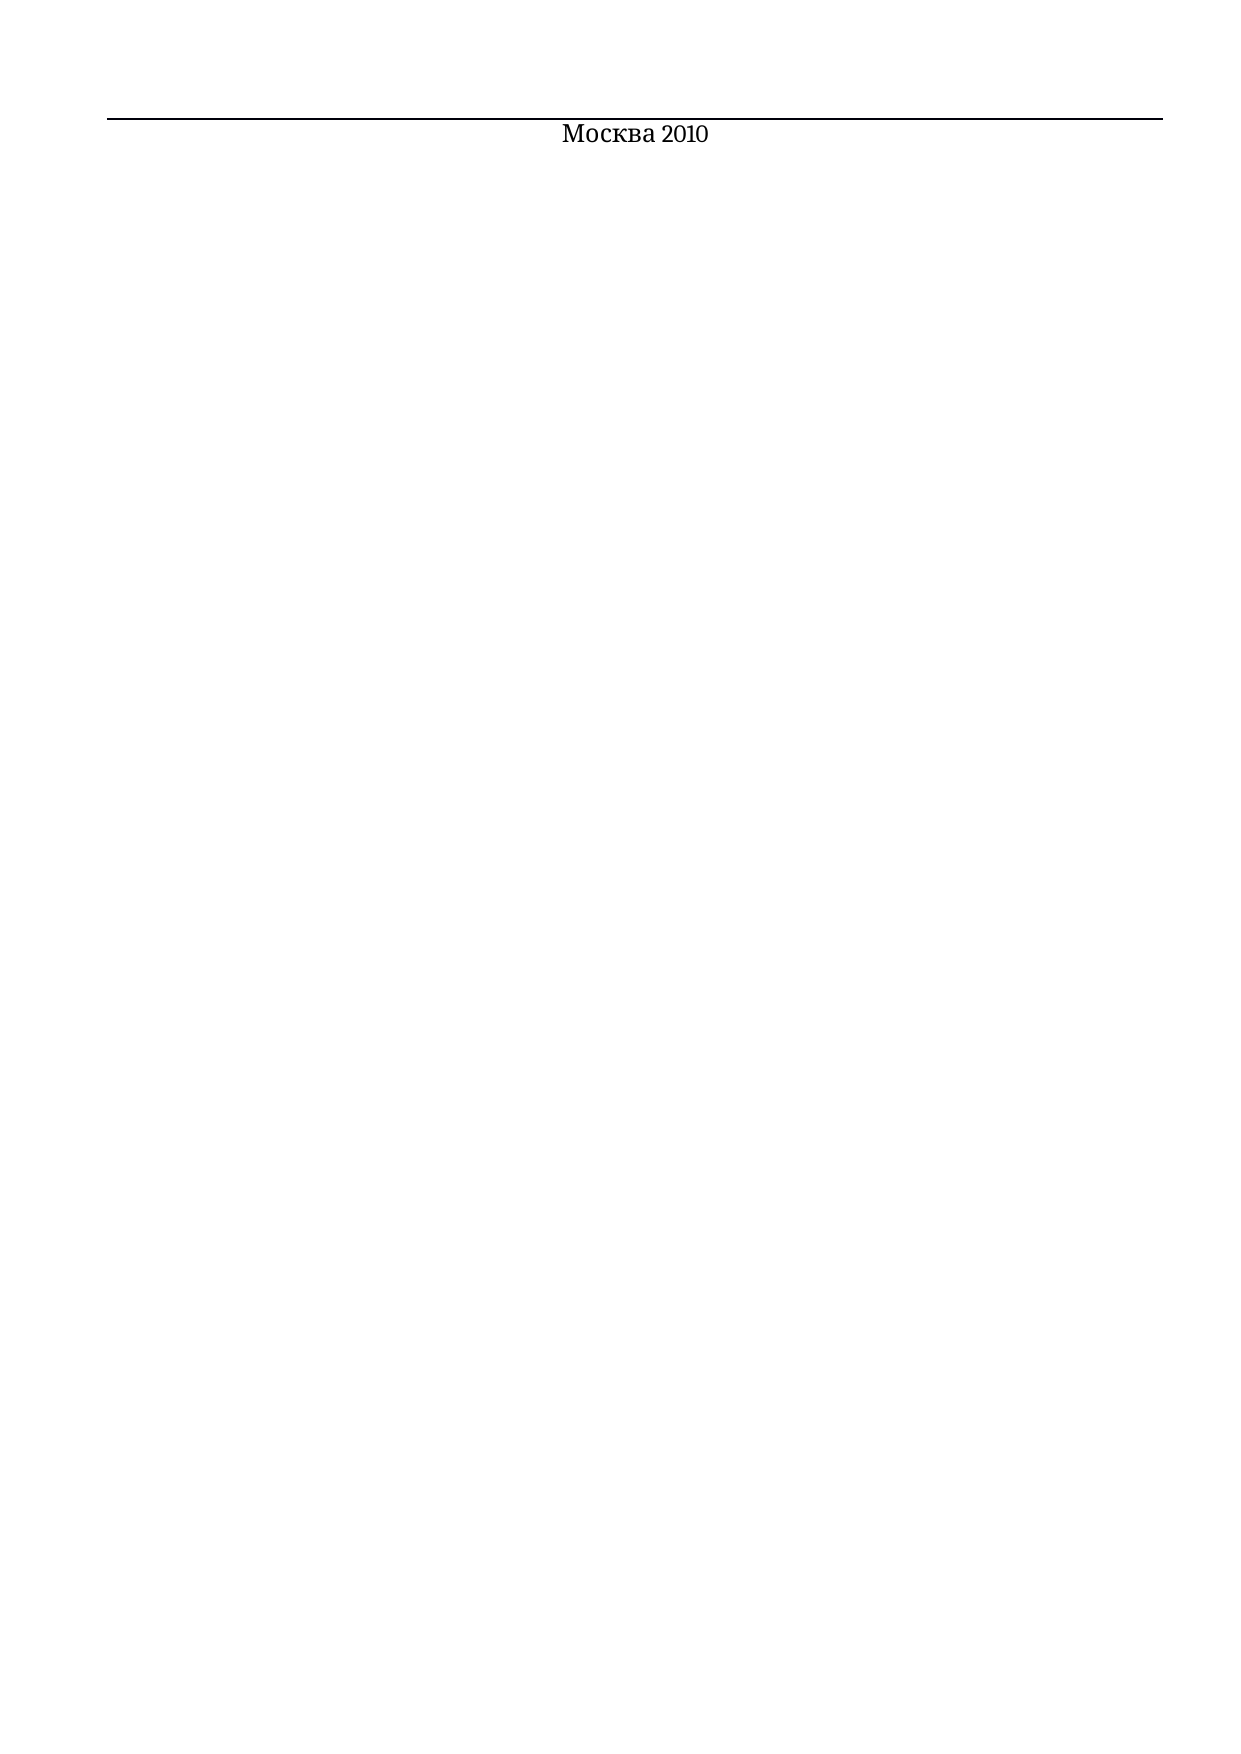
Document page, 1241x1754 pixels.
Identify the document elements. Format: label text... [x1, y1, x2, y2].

table_cell Москва 2010 [107, 120, 1163, 149]
